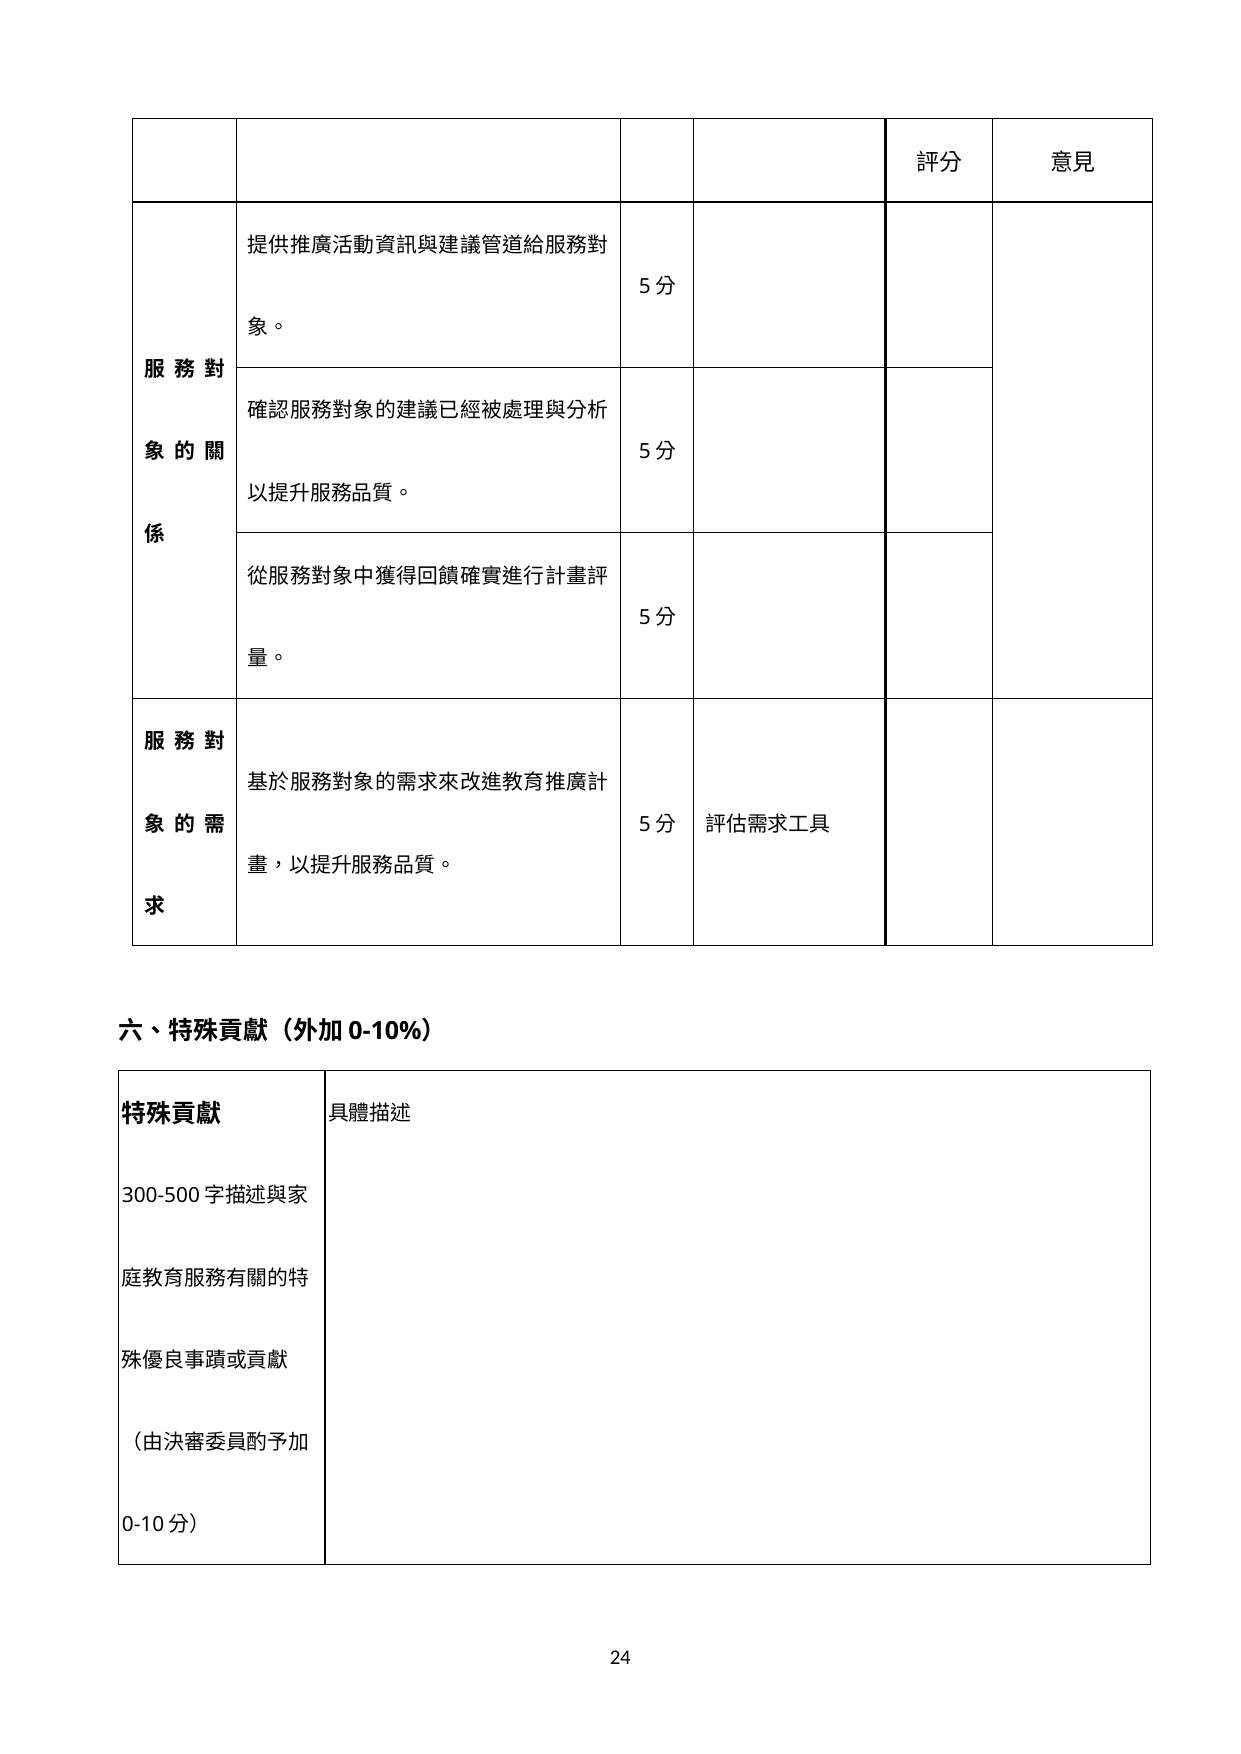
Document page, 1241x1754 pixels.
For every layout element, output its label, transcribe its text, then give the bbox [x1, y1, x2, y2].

text 六、特殊貢獻（外加0-10%） [118, 987, 1122, 1069]
table_cell [887, 699, 992, 945]
table_cell [887, 203, 992, 367]
table_header [694, 119, 884, 201]
table_cell 意見 [993, 119, 1152, 201]
table_cell [694, 203, 884, 367]
table_cell [993, 203, 1152, 698]
table_cell 評分 [887, 119, 992, 201]
table_cell 服務對象的需求 [133, 699, 236, 945]
table_header [237, 119, 620, 201]
table_header 具體描述 [326, 1071, 1150, 1564]
table_cell 5分 [621, 533, 693, 698]
table_header [621, 119, 693, 201]
table_cell 提供推廣活動資訊與建議管道給服務對象。 [237, 203, 620, 367]
table_cell 基於服務對象的需求來改進教育推廣計畫，以提升服務品質。 [237, 699, 620, 945]
table_cell [993, 699, 1152, 945]
table_cell 從服務對象中獲得回饋確實進行計畫評量。 [237, 533, 620, 698]
table_cell 確認服務對象的建議已經被處理與分析以提升服務品質。 [237, 368, 620, 532]
table_header 特殊貢獻 300-500字描述與家庭教育服務有關的特殊優良事蹟或貢獻 （由決審委員酌予加0-10分） [119, 1071, 324, 1564]
table_cell 5分 [621, 368, 693, 532]
table_cell [694, 533, 884, 698]
table_cell [694, 368, 884, 532]
table_cell 評估需求工具 [694, 699, 884, 945]
table_header [133, 119, 236, 201]
table_cell 服務對象的關係 [133, 203, 236, 698]
table_cell 5分 [621, 699, 693, 945]
table_cell [887, 533, 992, 698]
table_cell [887, 368, 992, 532]
table_cell 5分 [621, 203, 693, 367]
